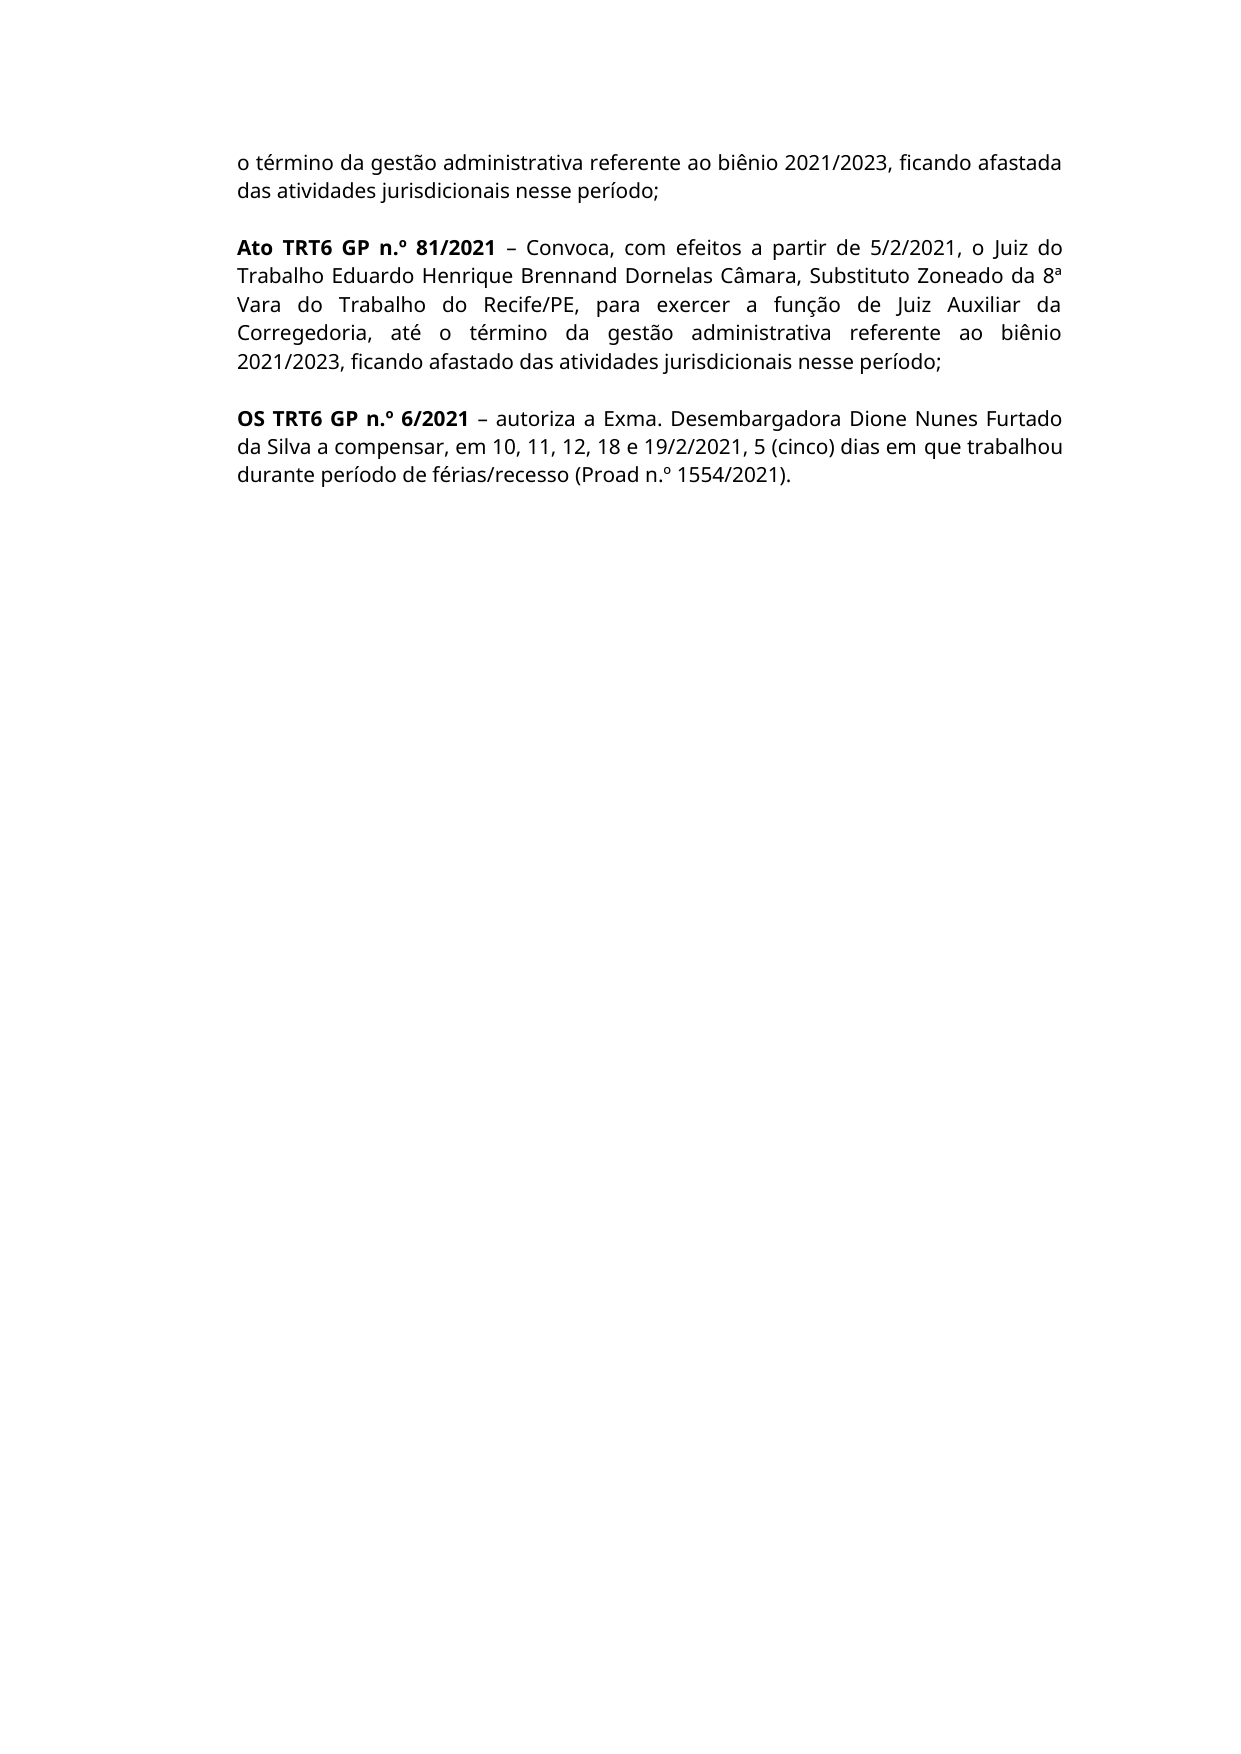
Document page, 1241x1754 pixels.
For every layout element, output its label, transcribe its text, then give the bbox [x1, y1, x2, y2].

table_cell [166, 148, 226, 517]
table_cell o término da gestão administrativa referente ao biênio 2021/2023, ficando afastada das atividades jurisdicionais nesse período; Ato TRT6 GP n.º 81/2021 – Convoca, com efeitos a partir de 5/2/2021, o Juiz do Trabalho Eduardo Henrique Brennand Dornelas Câmara, Substituto Zoneado da 8ª Vara do Trabalho do Recife/PE, para exercer a função de Juiz Auxiliar da Corregedoria, até o término da gestão administrativa referente ao biênio 2021/2023, ficando afastado das atividades jurisdicionais nesse período; OS TRT6 GP n.º 6/2021 – autoriza a Exma. Desembargadora Dione Nunes Furtado da Silva a compensar, em 10, 11, 12, 18 e 19/2/2021, 5 (cinco) dias em que trabalhou durante período de férias/recesso (Proad n.º 1554/2021). [226, 148, 1074, 517]
